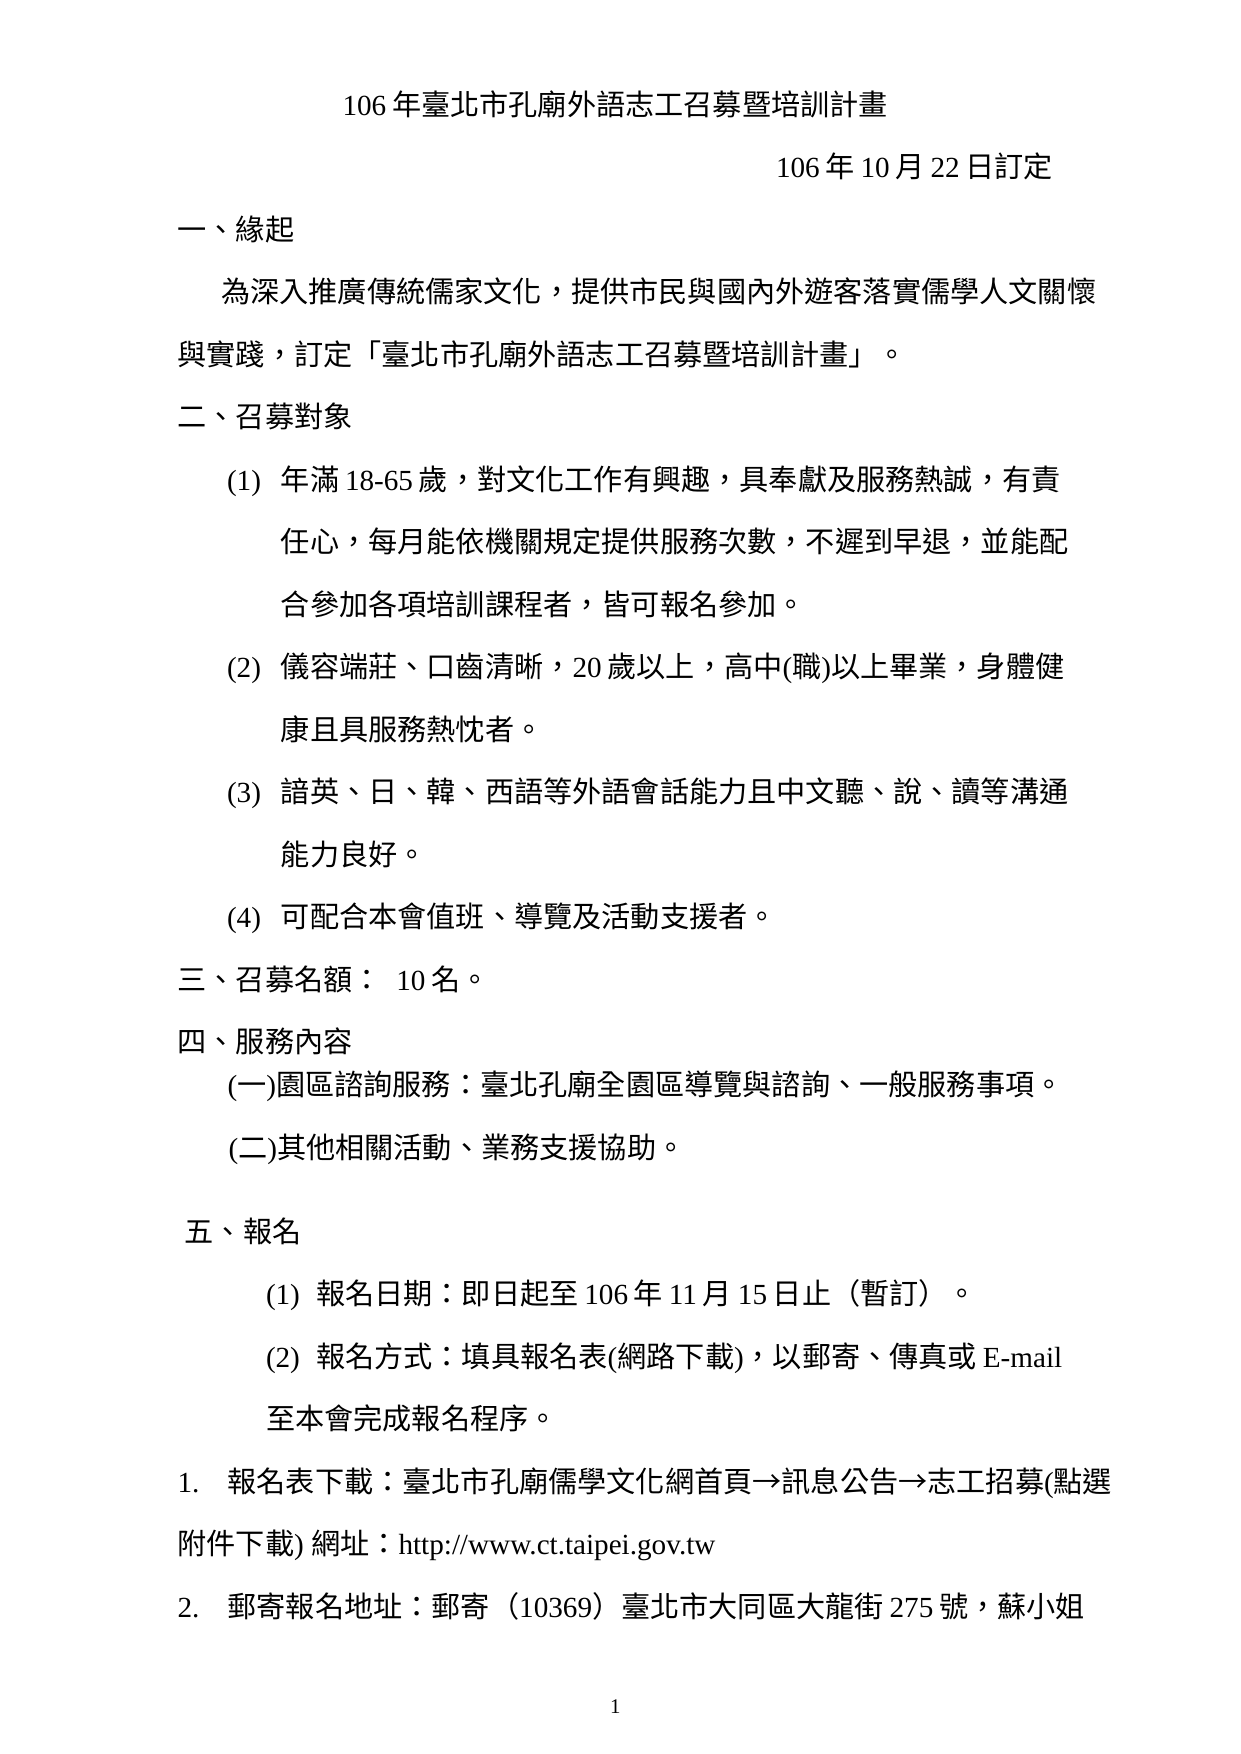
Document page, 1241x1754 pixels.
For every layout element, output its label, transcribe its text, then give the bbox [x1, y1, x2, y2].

list 報名日期：即日起至106年11月15日止（暫訂）。 [266, 1250, 1088, 1313]
list 郵寄報名地址：郵寄（10369）臺北市大同區大龍街275號，蘇小姐 [177, 1563, 1088, 1625]
list 可配合本會值班、導覽及活動支援者。 [227, 873, 1088, 936]
text (一)園區諮詢服務：臺北孔廟全園區導覽與諮詢、一般服務事項。 [227, 1061, 1053, 1103]
list 儀容端莊、口齒清晰，20歲以上，高中(職)以上畢業，身體健康且具服務熱忱者。 [227, 623, 1088, 748]
text 三、召募名額： 10名。 [177, 936, 1053, 998]
list 諳英、日、韓、西語等外語會話能力且中文聽、說、讀等溝通能力良好。 [227, 748, 1088, 873]
text 二、召募對象 [177, 373, 1053, 436]
text (二)其他相關活動、業務支援協助。 [177, 1124, 1053, 1167]
list 年滿18-65歲，對文化工作有興趣，具奉獻及服務熱誠，有責任心，每月能依機關規定提供服務次數，不遲到早退，並能配合參加各項培訓課程者，皆可報名參加。 [227, 436, 1088, 623]
text 五、報名 [177, 1188, 1053, 1250]
text 106年10月22日訂定 [177, 123, 1053, 186]
list 報名表下載：臺北市孔廟儒學文化網首頁→訊息公告→志工招募(點選附件下載) 網址：http://www.ct.taipei.gov.tw [177, 1438, 1137, 1563]
text 一、緣起 為深入推廣傳統儒家文化，提供市民與國內外遊客落實儒學人文關懷與實踐，訂定「臺北市孔廟外語志工召募暨培訓計畫」。 [177, 186, 1107, 373]
list 報名方式：填具報名表(網路下載)，以郵寄、傳真或E-mail至本會完成報名程序。 [266, 1313, 1088, 1438]
text 四、服務內容 [177, 998, 1053, 1061]
text 106年臺北市孔廟外語志工召募暨培訓計畫 [177, 61, 1053, 123]
